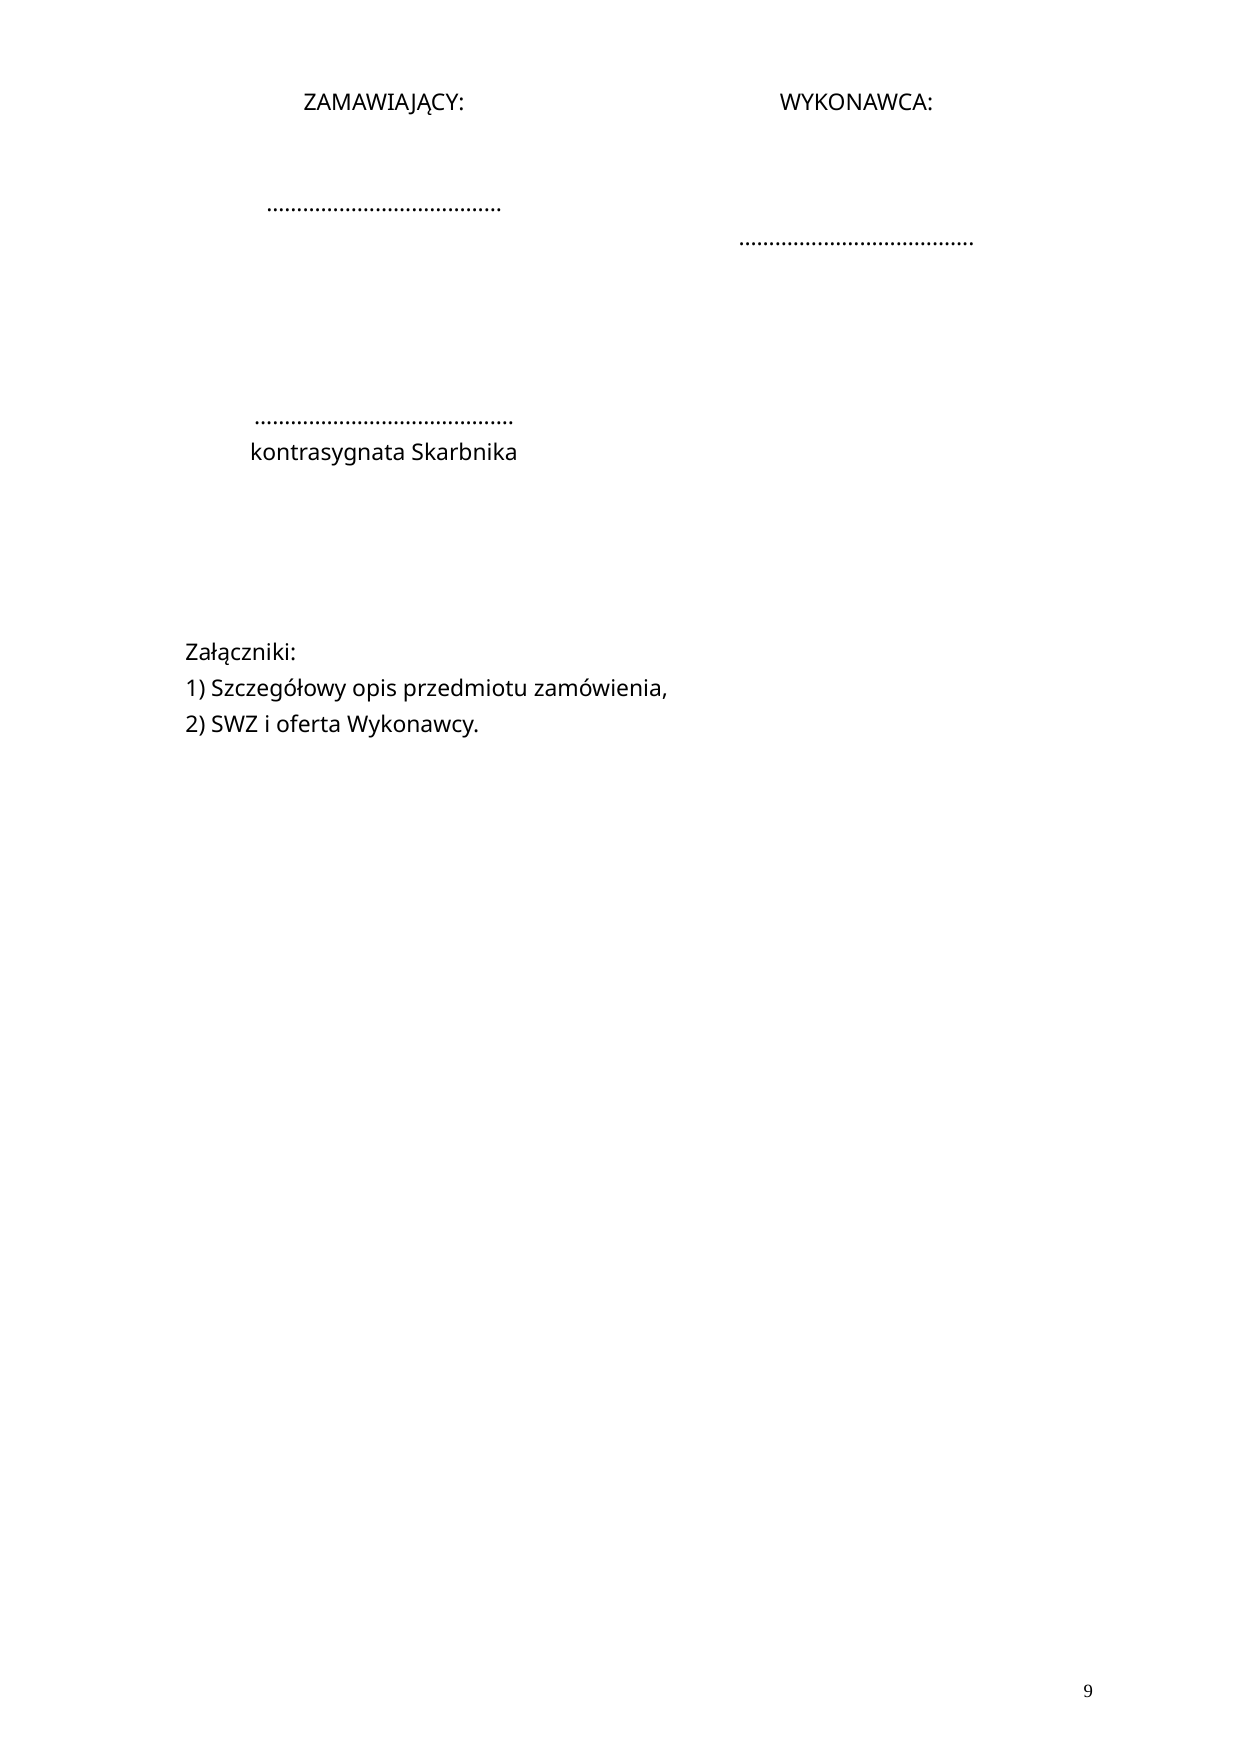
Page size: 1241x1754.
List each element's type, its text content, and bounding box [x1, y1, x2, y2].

table_cell [620, 256, 1093, 471]
table_cell ……………………………………. kontrasygnata Skarbnika [148, 256, 620, 471]
text Załączniki: [185, 636, 1093, 667]
table_header ZAMAWIAJĄCY: ………………………………… [148, 85, 620, 256]
table_header WYKONAWCA: …….…….……………………. [620, 85, 1093, 256]
text 1) Szczegółowy opis przedmiotu zamówienia, [185, 672, 1093, 703]
text 2) SWZ i oferta Wykonawcy. [185, 708, 1093, 739]
